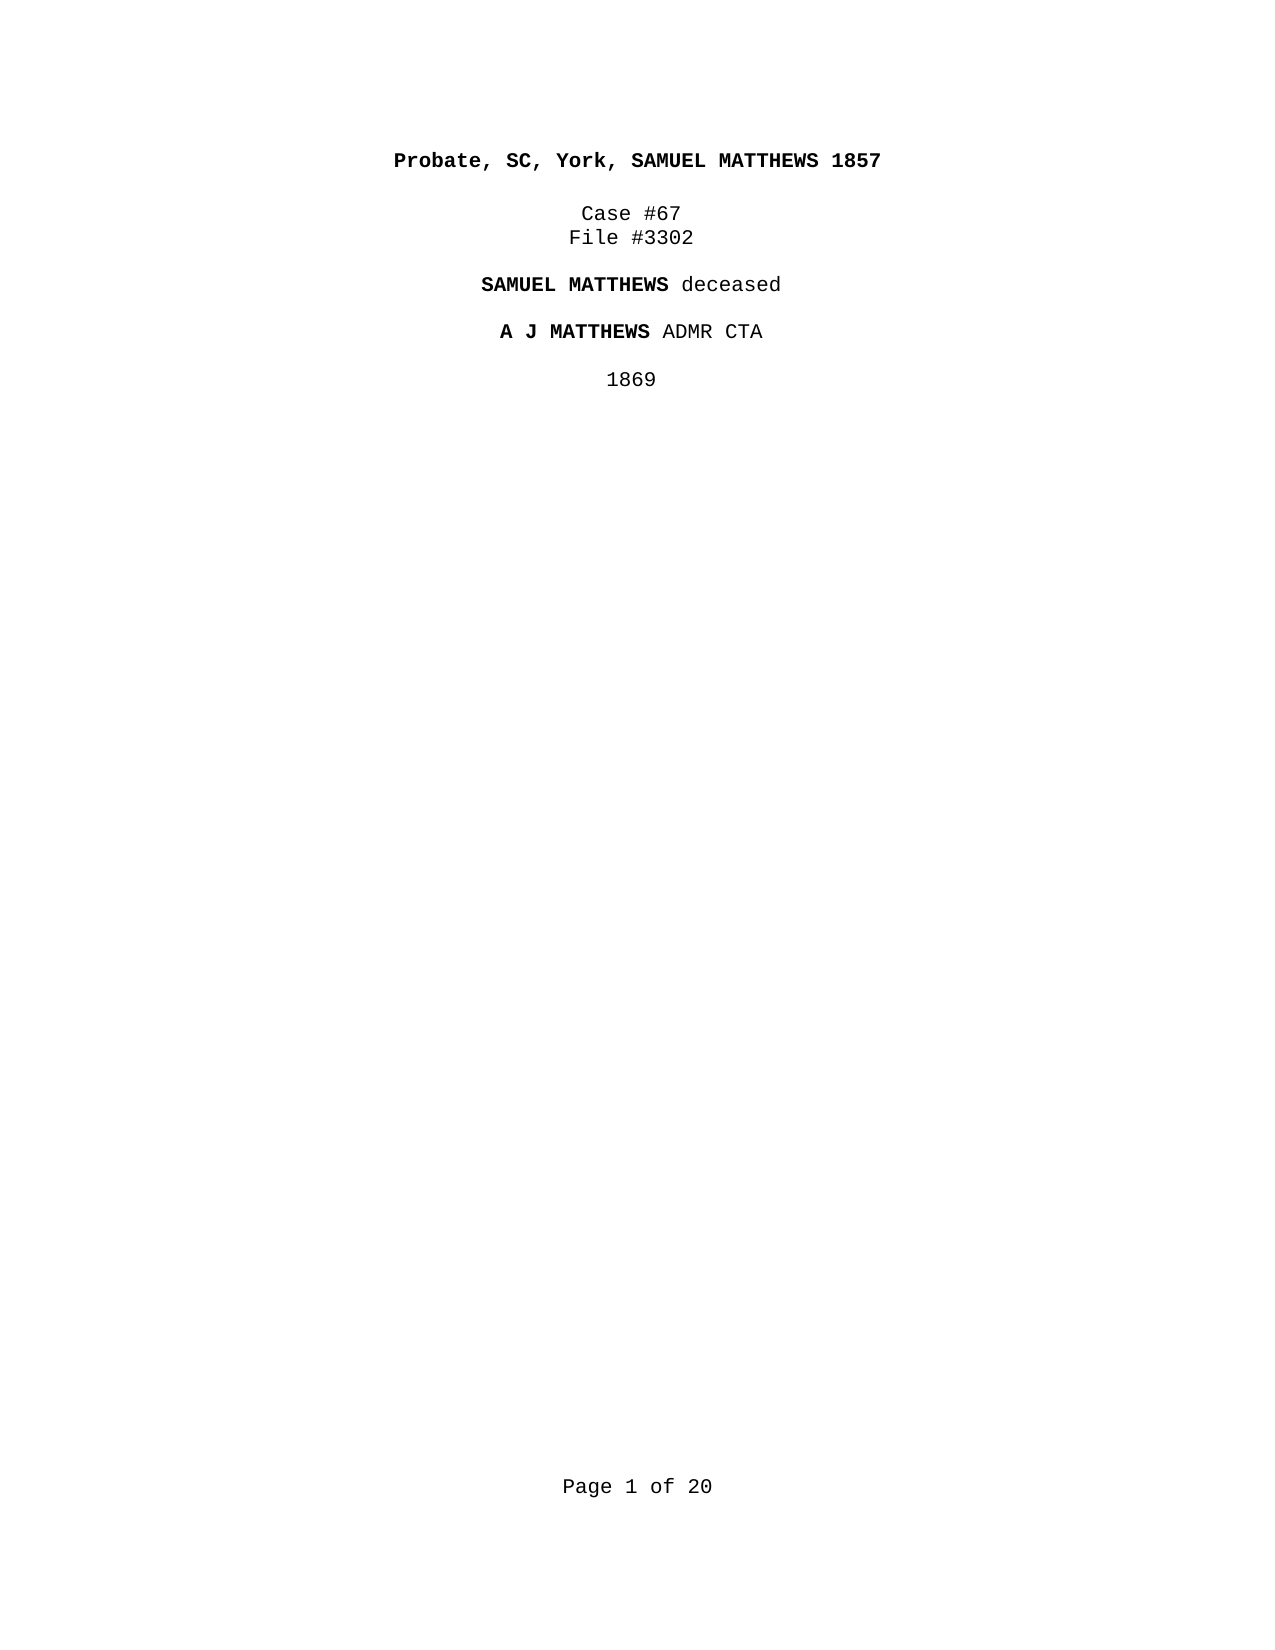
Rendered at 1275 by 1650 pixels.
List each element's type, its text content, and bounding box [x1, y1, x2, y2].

text SAMUEL MATTHEWS deceased [150, 274, 1125, 298]
text Case #67 [150, 203, 1125, 227]
text File #3302 [150, 227, 1125, 250]
text 1869 [150, 369, 1125, 392]
text A J MATTHEWS ADMR CTA [150, 321, 1125, 345]
